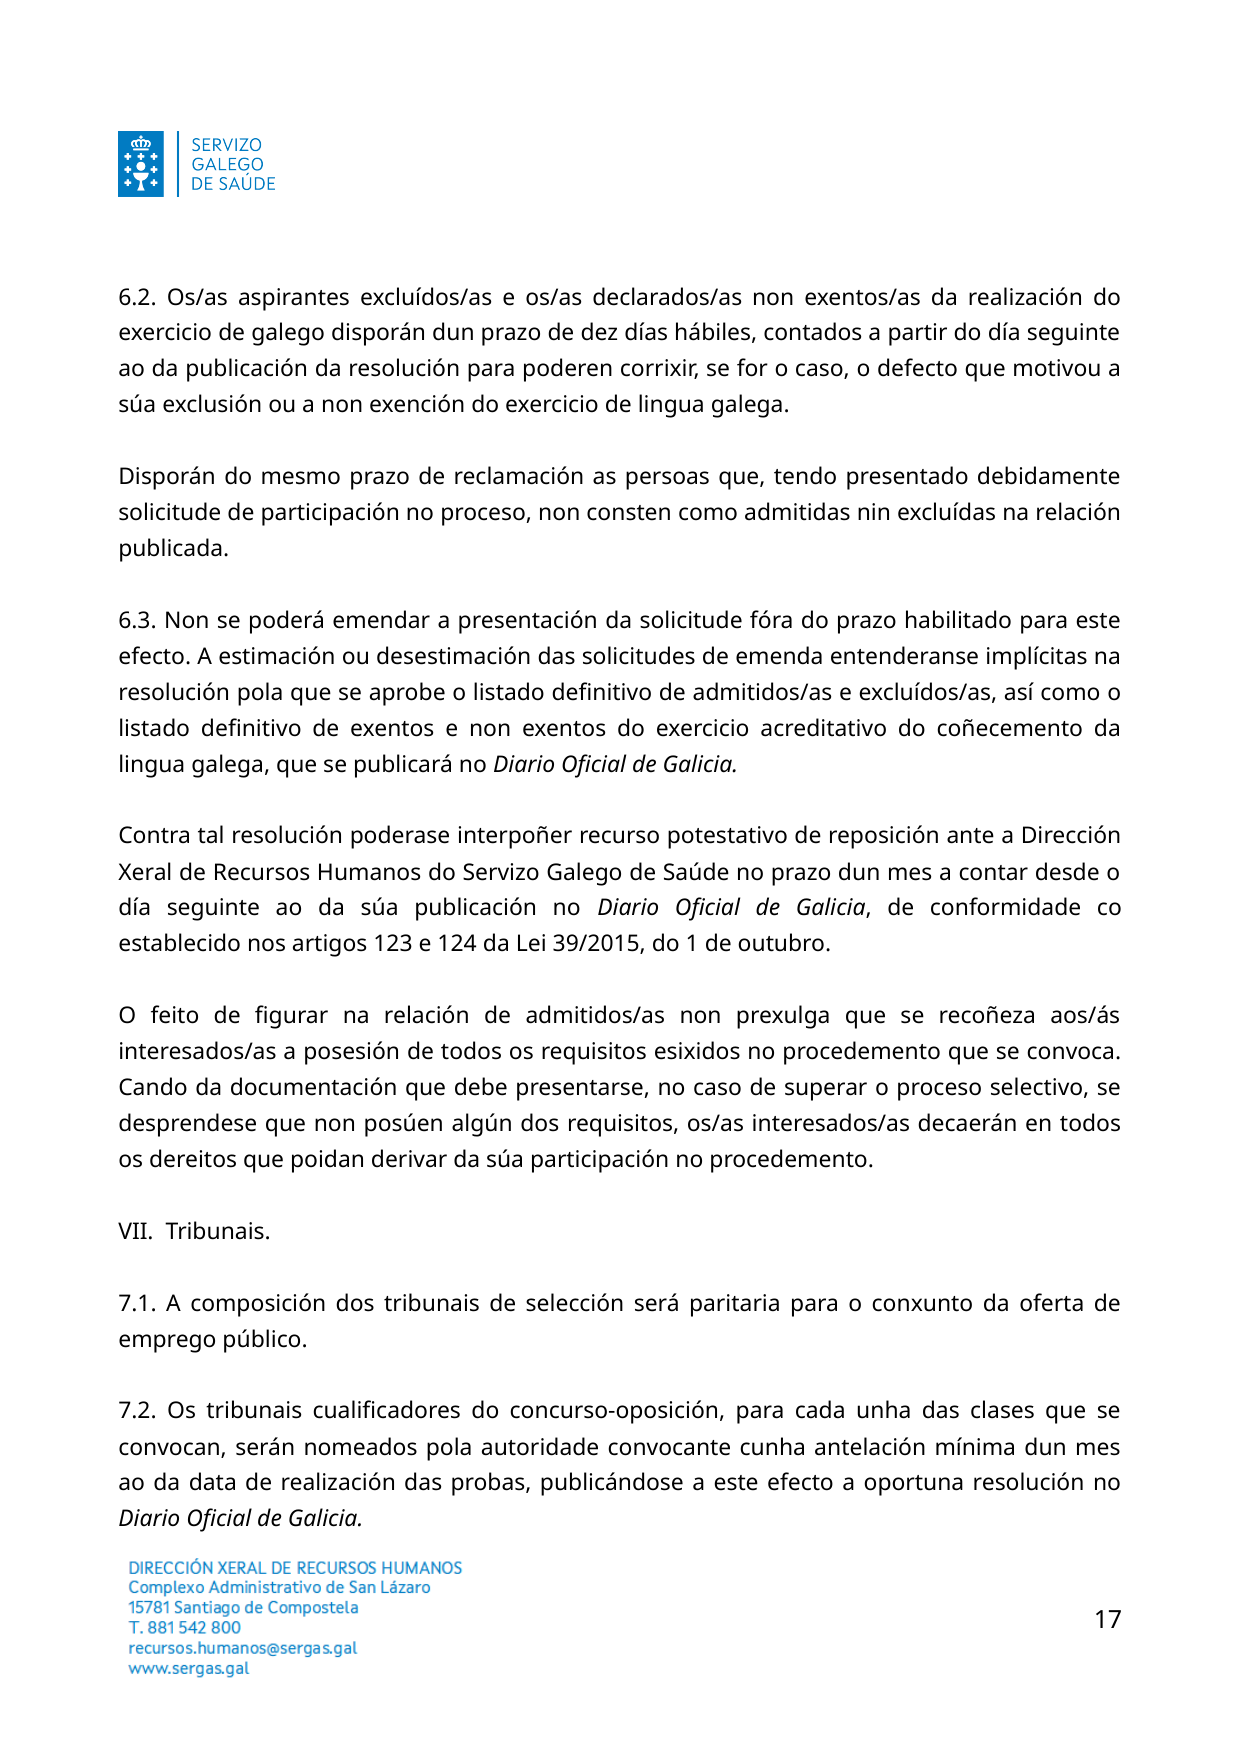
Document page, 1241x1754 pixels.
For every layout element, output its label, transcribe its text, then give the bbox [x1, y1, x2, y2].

picture [125, 1557, 468, 1683]
text Disporán do mesmo prazo de reclamación as persoas que, tendo presentado debidamente solicitude de participación no proceso, non consten como admitidas nin excluídas na relación publicada. [118, 460, 1122, 563]
text O feito de figurar na relación de admitidos/as non prexulga que se recoñeza aos/ás interesados/as a posesión de todos os requisitos esixidos no procedemento que se convoca. Cando da documentación que debe presentarse, no caso de superar o proceso selectivo, se desprendese que non posúen algún dos requisitos, os/as interesados/as decaerán en todos os dereitos que poidan derivar da súa participación no procedemento. [118, 999, 1122, 1174]
text VII. Tribunais. [118, 1215, 1122, 1246]
text 6.2. Os/as aspirantes excluídos/as e os/as declarados/as non exentos/as da realización do exercicio de galego disporán dun prazo de dez días hábiles, contados a partir do día seguinte ao da publicación da resolución para poderen corrixir, se for o caso, o defecto que motivou a súa exclusión ou a non exención do exercicio de lingua galega. [118, 280, 1122, 419]
text 6.3. Non se poderá emendar a presentación da solicitude fóra do prazo habilitado para este efecto. A estimación ou desestimación das solicitudes de emenda entenderanse implícitas na resolución pola que se aprobe o listado definitivo de admitidos/as e excluídos/as, así como o listado definitivo de exentos e non exentos do exercicio acreditativo do coñecemento da lingua galega, que se publicará no Diario Oficial de Galicia. [118, 604, 1122, 779]
text 7.2. Os tribunais cualificadores do concurso-oposición, para cada unha das clases que se convocan, serán nomeados pola autoridade convocante cunha antelación mínima dun mes ao da data de realización das probas, publicándose a este efecto a oportuna resolución no Diario Oficial de Galicia. [118, 1394, 1122, 1533]
text Contra tal resolución poderase interpoñer recurso potestativo de reposición ante a Dirección Xeral de Recursos Humanos do Servizo Galego de Saúde no prazo dun mes a contar desde o día seguinte ao da súa publicación no Diario Oficial de Galicia, de conformidade co establecido nos artigos 123 e 124 da Lei 39/2015, do 1 de outubro. [118, 819, 1122, 958]
picture [118, 131, 276, 197]
text 7.1. A composición dos tribunais de selección será paritaria para o conxunto da oferta de emprego público. [118, 1287, 1122, 1354]
